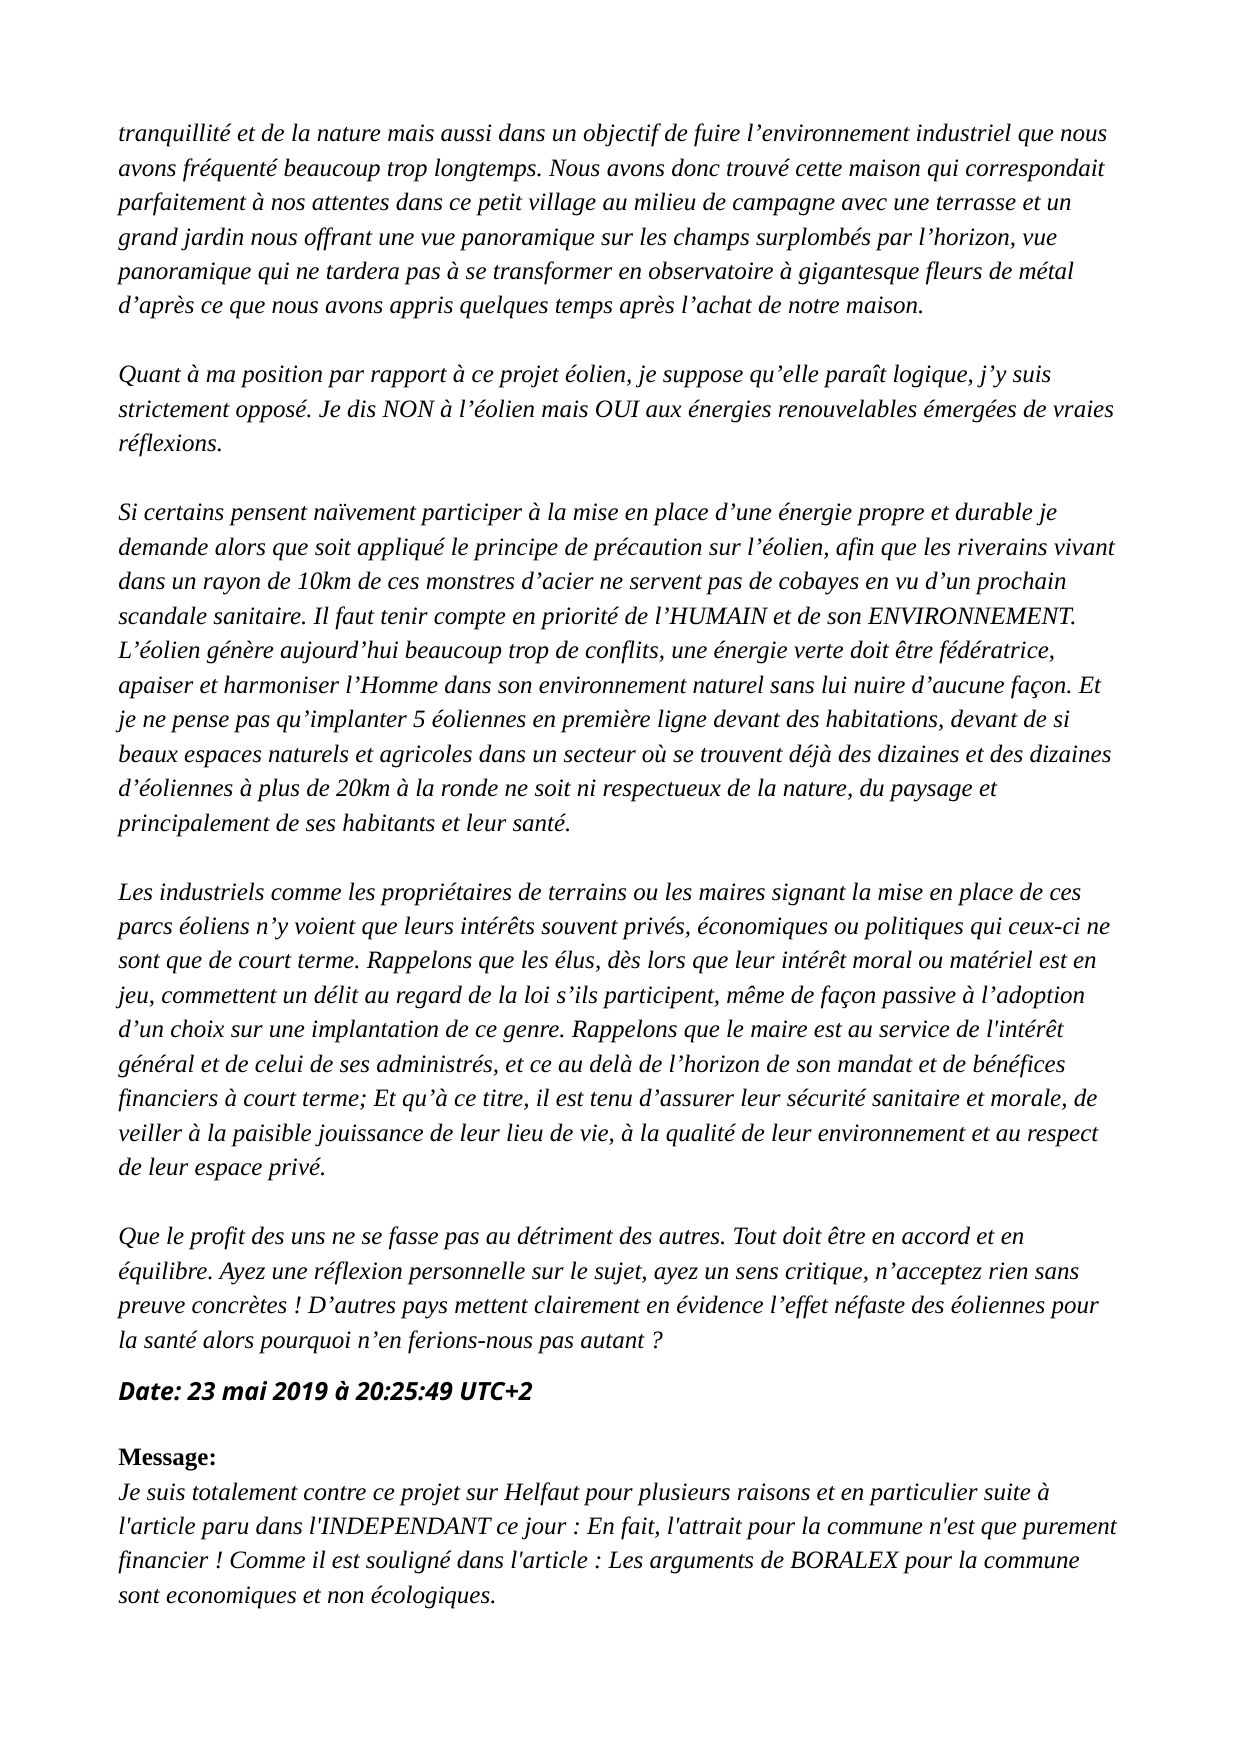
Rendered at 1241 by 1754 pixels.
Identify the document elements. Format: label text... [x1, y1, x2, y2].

text Message: Je suis totalement contre ce projet sur Helfaut pour plusieurs raisons et en particulier suite à l'article paru dans l'INDEPENDANT ce jour : En fait, l'attrait pour la commune n'est que purement financier ! Comme il est souligné dans l'article : Les arguments de BORALEX pour la commune sont economiques et non écologiques. [118, 1442, 1122, 1609]
text Date: 23 mai 2019 à 20:25:49 UTC+2 [118, 1374, 1122, 1408]
text tranquillité et de la nature mais aussi dans un objectif de fuire l’environnement industriel que nous avons fréquenté beaucoup trop longtemps. Nous avons donc trouvé cette maison qui correspondait parfaitement à nos attentes dans ce petit village au milieu de campagne avec une terrasse et un grand jardin nous offrant une vue panoramique sur les champs surplombés par l’horizon, vue panoramique qui ne tardera pas à se transformer en observatoire à gigantesque fleurs de métal d’après ce que nous avons appris quelques temps après l’achat de notre maison. Quant à ma position par rapport à ce projet éolien, je suppose qu’elle paraît logique, j’y suis strictement opposé. Je dis NON à l’éolien mais OUI aux énergies renouvelables émergées de vraies réflexions. Si certains pensent naïvement participer à la mise en place d’une énergie propre et durable je demande alors que soit appliqué le principe de précaution sur l’éolien, afin que les riverains vivant dans un rayon de 10km de ces monstres d’acier ne servent pas de cobayes en vu d’un prochain scandale sanitaire. Il faut tenir compte en priorité de l’HUMAIN et de son ENVIRONNEMENT. L’éolien génère aujourd’hui beaucoup trop de conflits, une énergie verte doit être fédératrice, apaiser et harmoniser l’Homme dans son environnement naturel sans lui nuire d’aucune façon. Et je ne pense pas qu’implanter 5 éoliennes en première ligne devant des habitations, devant de si beaux espaces naturels et agricoles dans un secteur où se trouvent déjà des dizaines et des dizaines d’éoliennes à plus de 20km à la ronde ne soit ni respectueux de la nature, du paysage et principalement de ses habitants et leur santé. Les industriels comme les propriétaires de terrains ou les maires signant la mise en place de ces parcs éoliens n’y voient que leurs intérêts souvent privés, économiques ou politiques qui ceux-ci ne sont que de court terme. Rappelons que les élus, dès lors que leur intérêt moral ou matériel est en jeu, commettent un délit au regard de la loi s’ils participent, même de façon passive à l’adoption d’un choix sur une implantation de ce genre. Rappelons que le maire est au service de l'intérêt général et de celui de ses administrés, et ce au delà de l’horizon de son mandat et de bénéfices financiers à court terme; Et qu’à ce titre, il est tenu d’assurer leur sécurité sanitaire et morale, de veiller à la paisible jouissance de leur lieu de vie, à la qualité de leur environnement et au respect de leur espace privé. Que le profit des uns ne se fasse pas au détriment des autres. Tout doit être en accord et en équilibre. Ayez une réflexion personnelle sur le sujet, ayez un sens critique, n’acceptez rien sans preuve concrètes ! D’autres pays mettent clairement en évidence l’effet néfaste des éoliennes pour la santé alors pourquoi n’en ferions-nous pas autant ? [118, 118, 1122, 1354]
